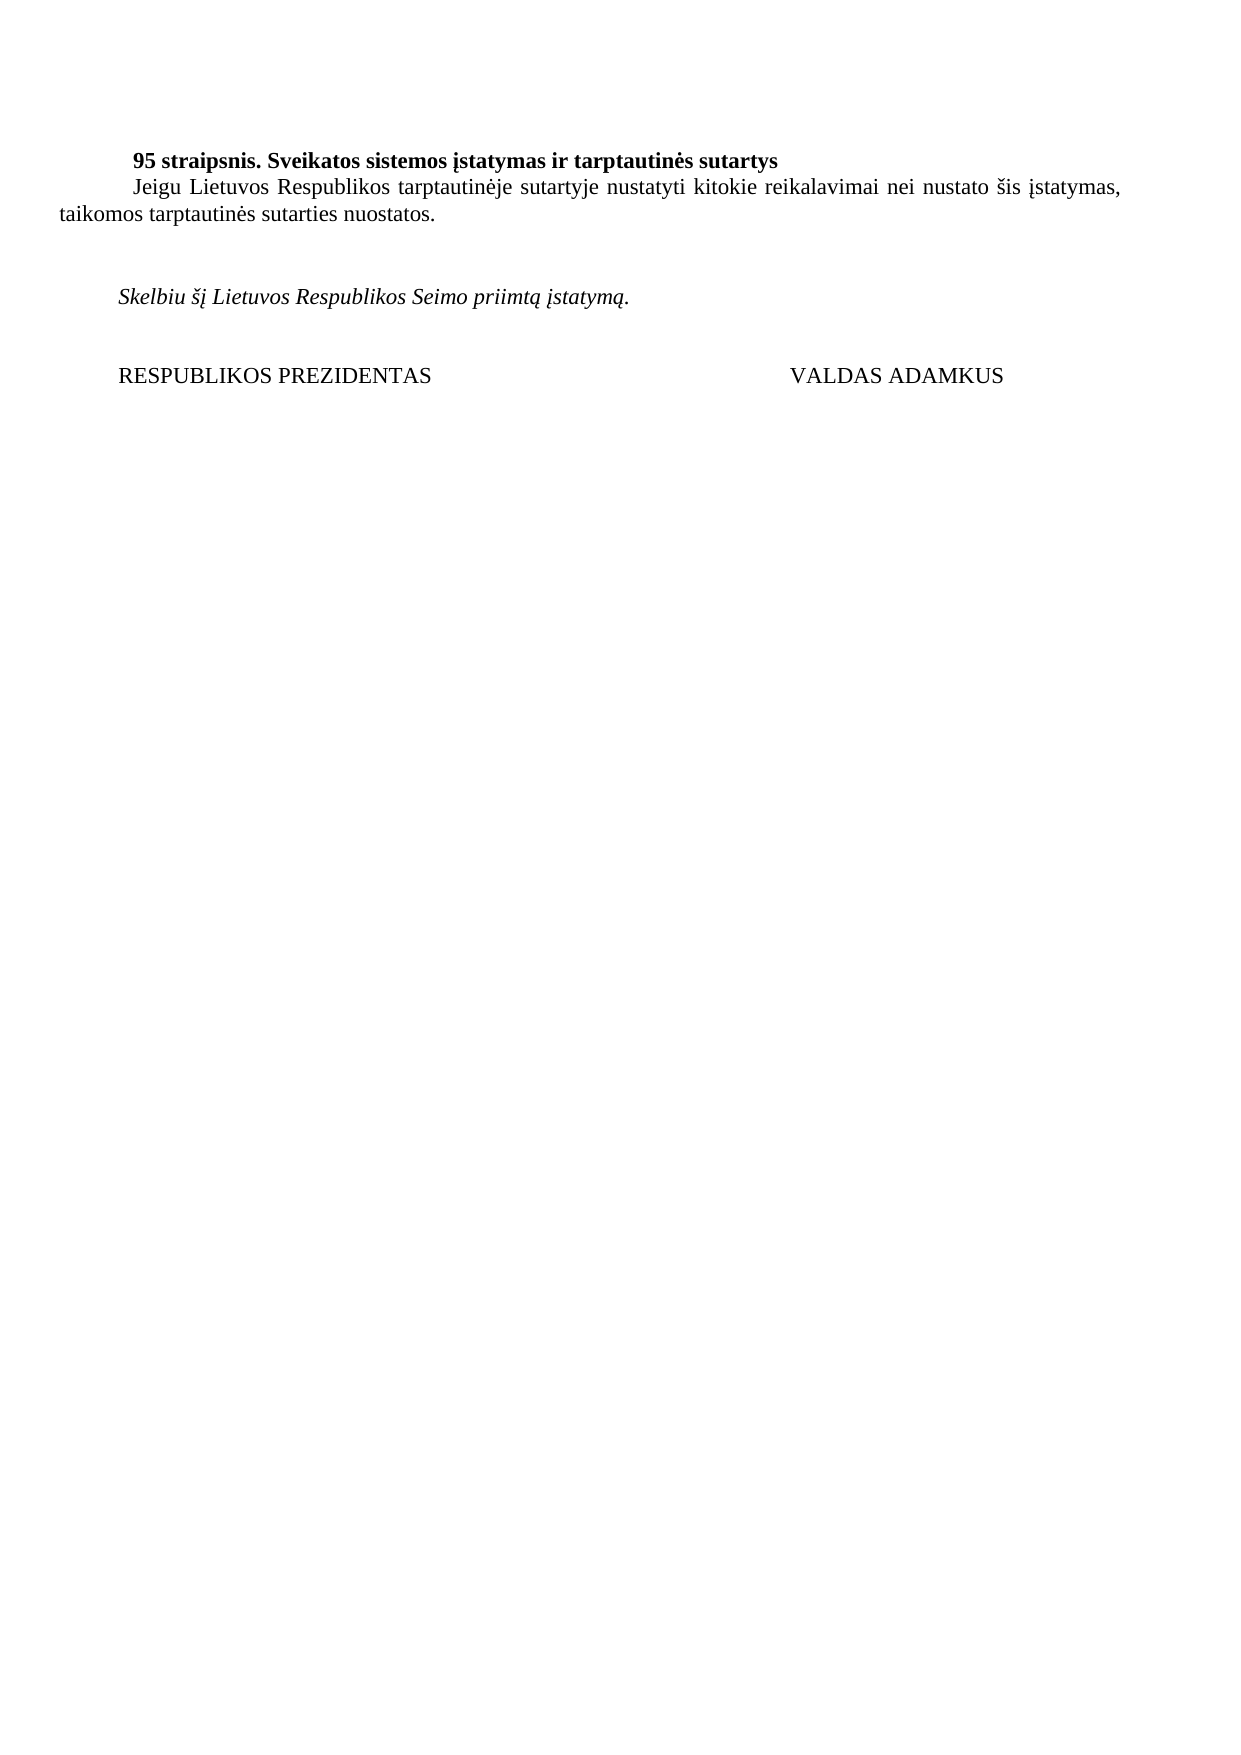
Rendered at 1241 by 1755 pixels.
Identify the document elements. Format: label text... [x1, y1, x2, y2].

text Jeigu Lietuvos Respublikos tarptautinėje sutartyje nustatyti kitokie reikalavimai nei nustato šis įstatymas, taikomos tarptautinės sutarties nuostatos. [59, 173, 1122, 226]
text 95 straipsnis. Sveikatos sistemos įstatymas ir tarptautinės sutartys [59, 147, 1122, 173]
text Skelbiu šį Lietuvos Respublikos Seimo priimtą įstatymą. [59, 283, 1122, 310]
text RESPUBLIKOS PREZIDENTAS VALDAS ADAMKUS [59, 362, 1122, 389]
